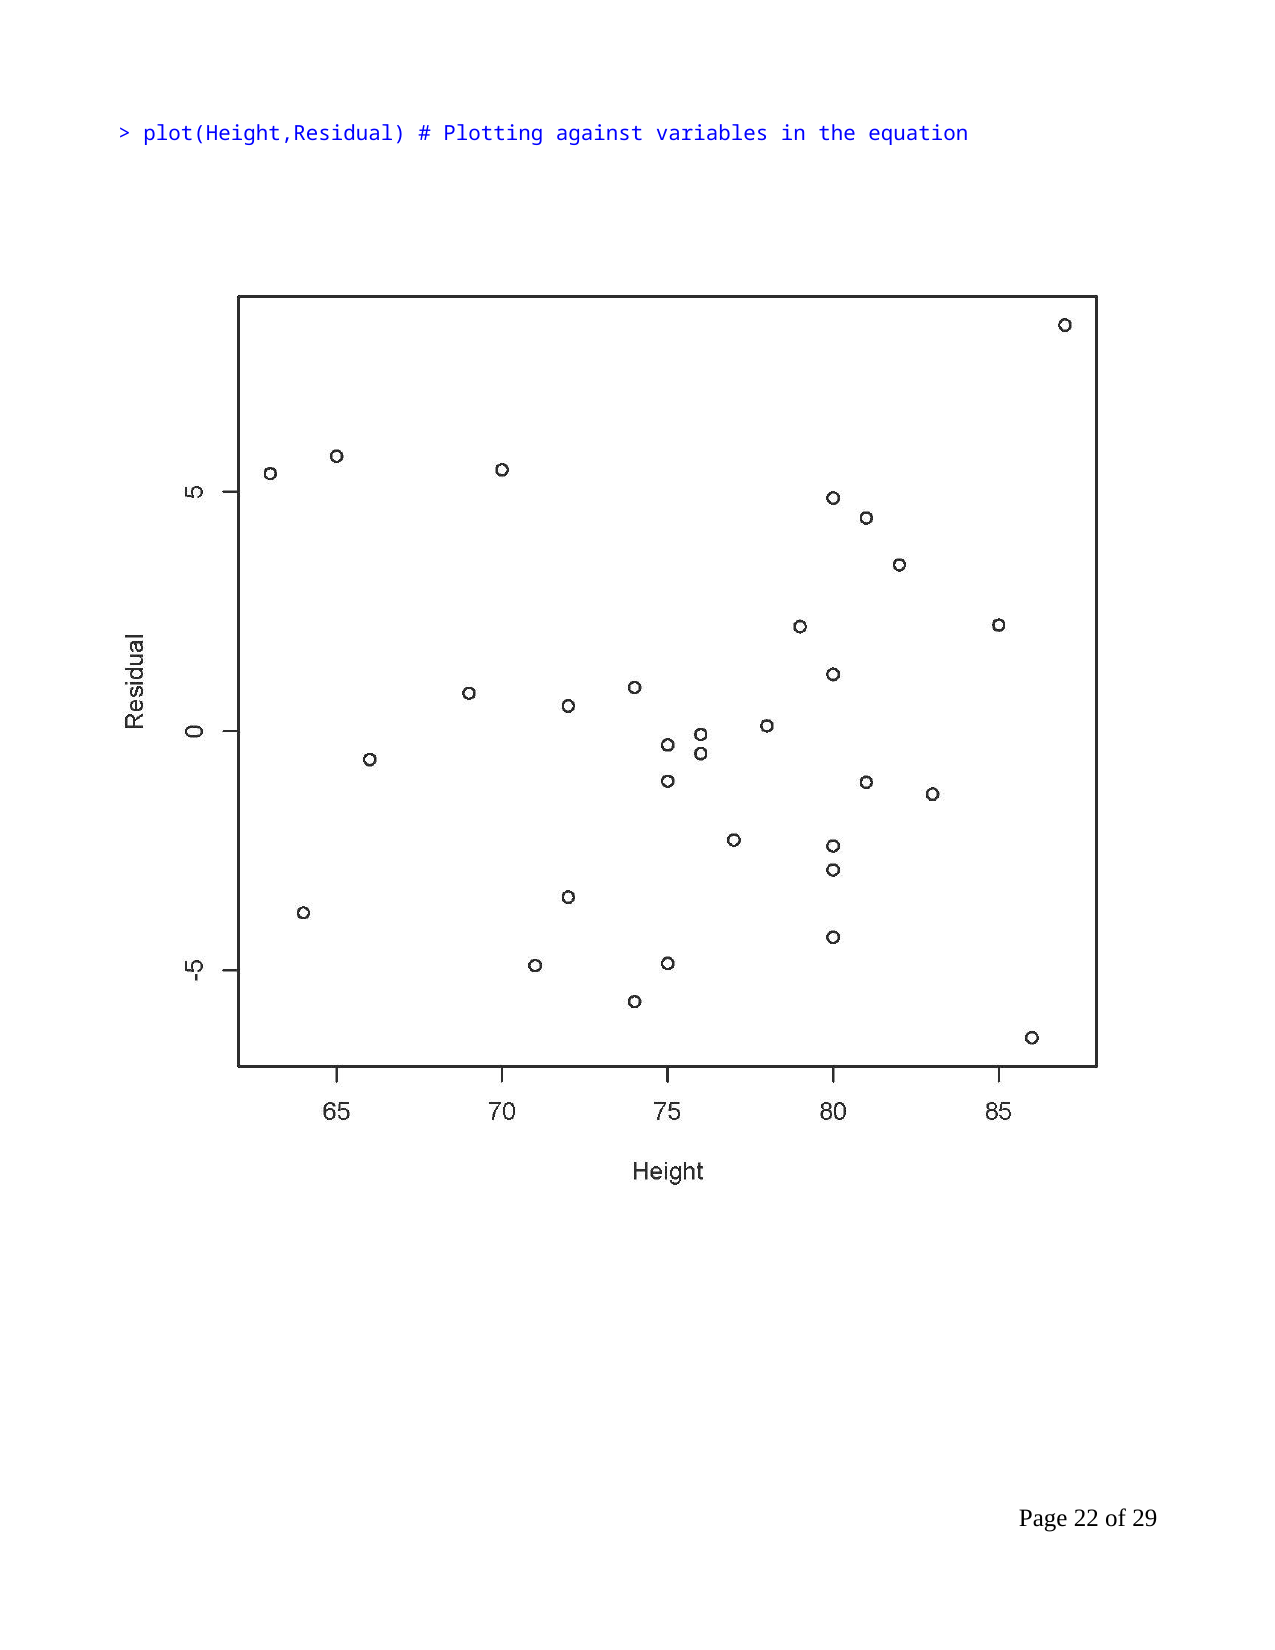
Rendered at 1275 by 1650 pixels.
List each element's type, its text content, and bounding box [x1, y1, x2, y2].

text > plot(Height,Residual) # Plotting against variables in the equation [118, 118, 1160, 147]
picture [116, 175, 1159, 1218]
